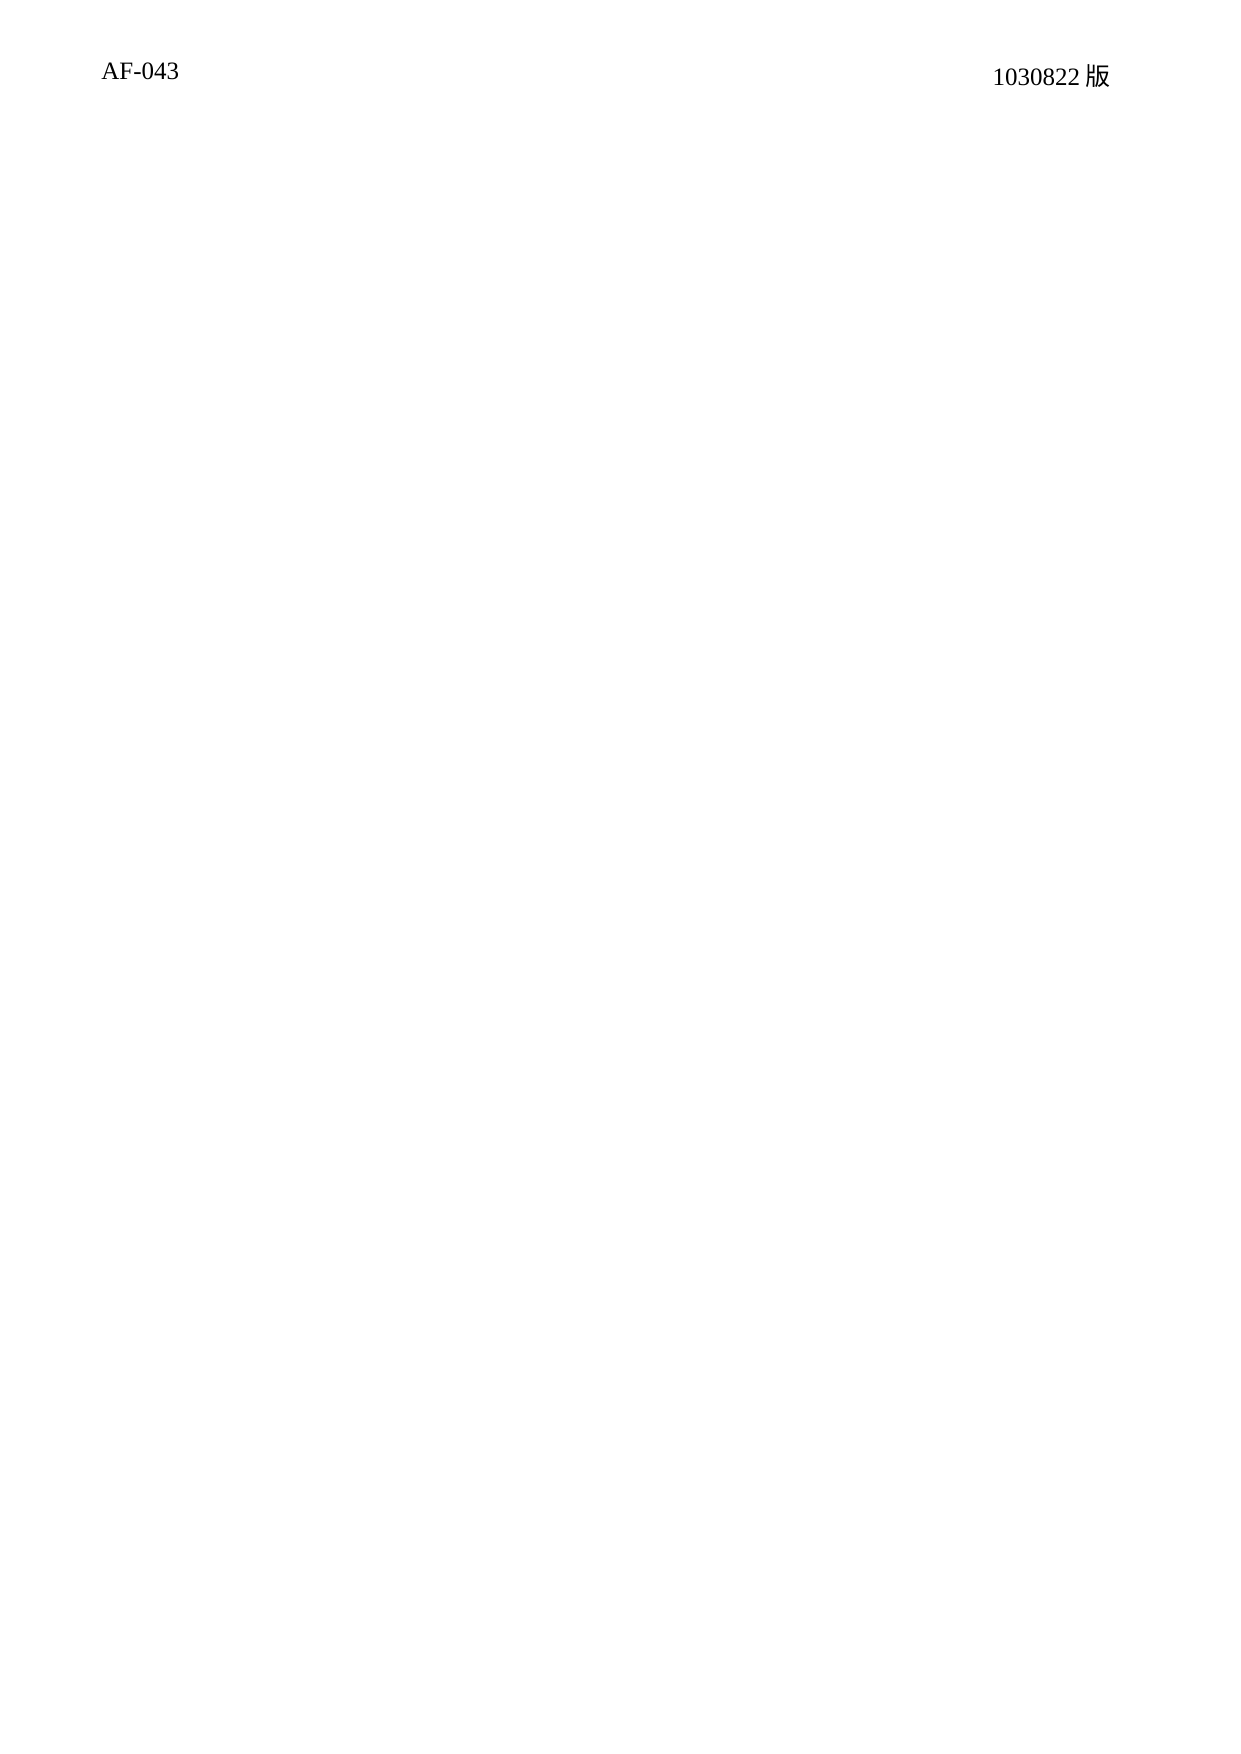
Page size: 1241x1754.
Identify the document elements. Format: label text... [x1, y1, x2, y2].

text AF-043 [101, 56, 205, 85]
text 1030822版 [980, 56, 1124, 92]
